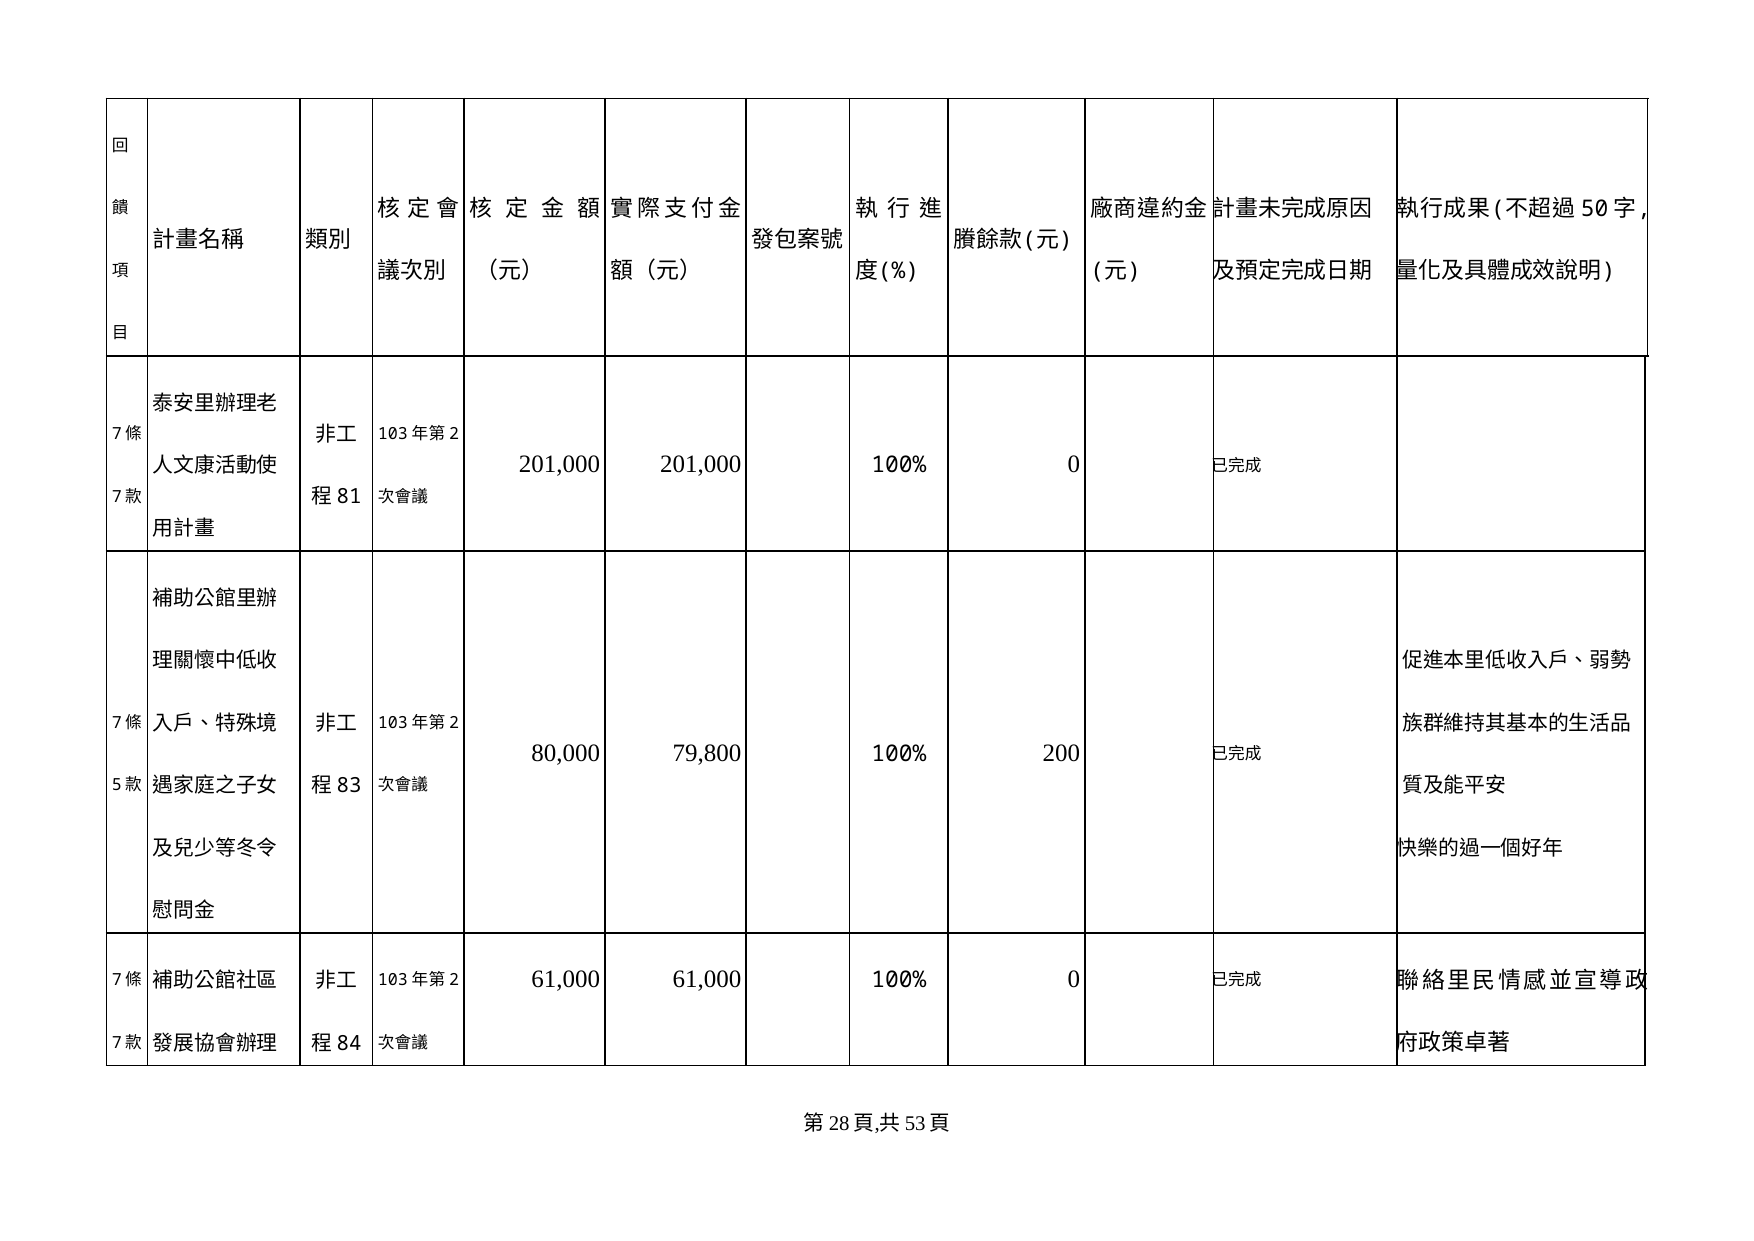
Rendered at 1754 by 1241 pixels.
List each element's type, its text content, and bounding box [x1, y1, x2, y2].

table_cell 200 [949, 552, 1084, 932]
table_cell [1086, 552, 1213, 932]
table_cell 100% [850, 934, 947, 1065]
table_cell 0 [949, 934, 1084, 1065]
table_cell 61,000 [606, 934, 745, 1065]
table_header 賸餘款(元) [949, 99, 1084, 355]
table_cell 促進本里低收入戶、弱勢族群維持其基本的生活品質及能平安 快樂的過一個好年 [1398, 552, 1644, 932]
table_cell [747, 357, 849, 550]
table_header 類別 [301, 99, 372, 355]
table_cell [747, 934, 849, 1065]
table_cell 補助公館社區發展協會辦理 [148, 934, 299, 1065]
table_cell 已完成 [1214, 552, 1396, 932]
table_header 發包案號 [747, 99, 849, 355]
table_header 實際支付金額（元） [606, 99, 745, 355]
table_cell [1086, 934, 1213, 1065]
table_cell 非工程81 [301, 357, 372, 550]
table_header 核定金額（元） [465, 99, 604, 355]
table_header 計畫未完成原因 及預定完成日期 [1214, 99, 1396, 355]
table_cell [1398, 357, 1644, 550]
table_cell 非工程84 [301, 934, 372, 1065]
table_header 執行成果(不超過50字,量化及具體成效說明) [1398, 99, 1647, 355]
table_cell 聯絡里民情感並宣導政府政策卓著 [1398, 934, 1644, 1065]
table_cell 已完成 [1214, 934, 1396, 1065]
table_cell 補助公館里辦理關懷中低收入戶、特殊境遇家庭之子女及兒少等冬令慰問金 [148, 552, 299, 932]
table_cell 7條7款 [107, 357, 147, 550]
table_cell 80,000 [465, 552, 604, 932]
table_cell [1086, 357, 1213, 550]
table_cell 泰安里辦理老人文康活動使用計畫 [148, 357, 299, 550]
table_header 計畫名稱 [148, 99, 299, 355]
table_cell 61,000 [465, 934, 604, 1065]
table_cell [747, 552, 849, 932]
table_cell 79,800 [606, 552, 745, 932]
table_cell 103年第2次會議 [373, 552, 463, 932]
table_cell 103年第2次會議 [373, 934, 463, 1065]
table_cell 100% [850, 552, 947, 932]
table_header 廠商違約金(元) [1086, 99, 1213, 355]
table_cell 已完成 [1214, 357, 1396, 550]
table_cell 0 [949, 357, 1084, 550]
table_cell 201,000 [606, 357, 745, 550]
table_header 核定會議次別 [373, 99, 463, 355]
table_header 回饋項目 [107, 99, 147, 355]
table_cell 103年第2次會議 [373, 357, 463, 550]
table_cell 非工程83 [301, 552, 372, 932]
table_cell 7條7款 [107, 934, 147, 1065]
table_cell 100% [850, 357, 947, 550]
table_header 執行進度(%) [850, 99, 947, 355]
table_cell 7條5款 [107, 552, 147, 932]
table_cell 201,000 [465, 357, 604, 550]
